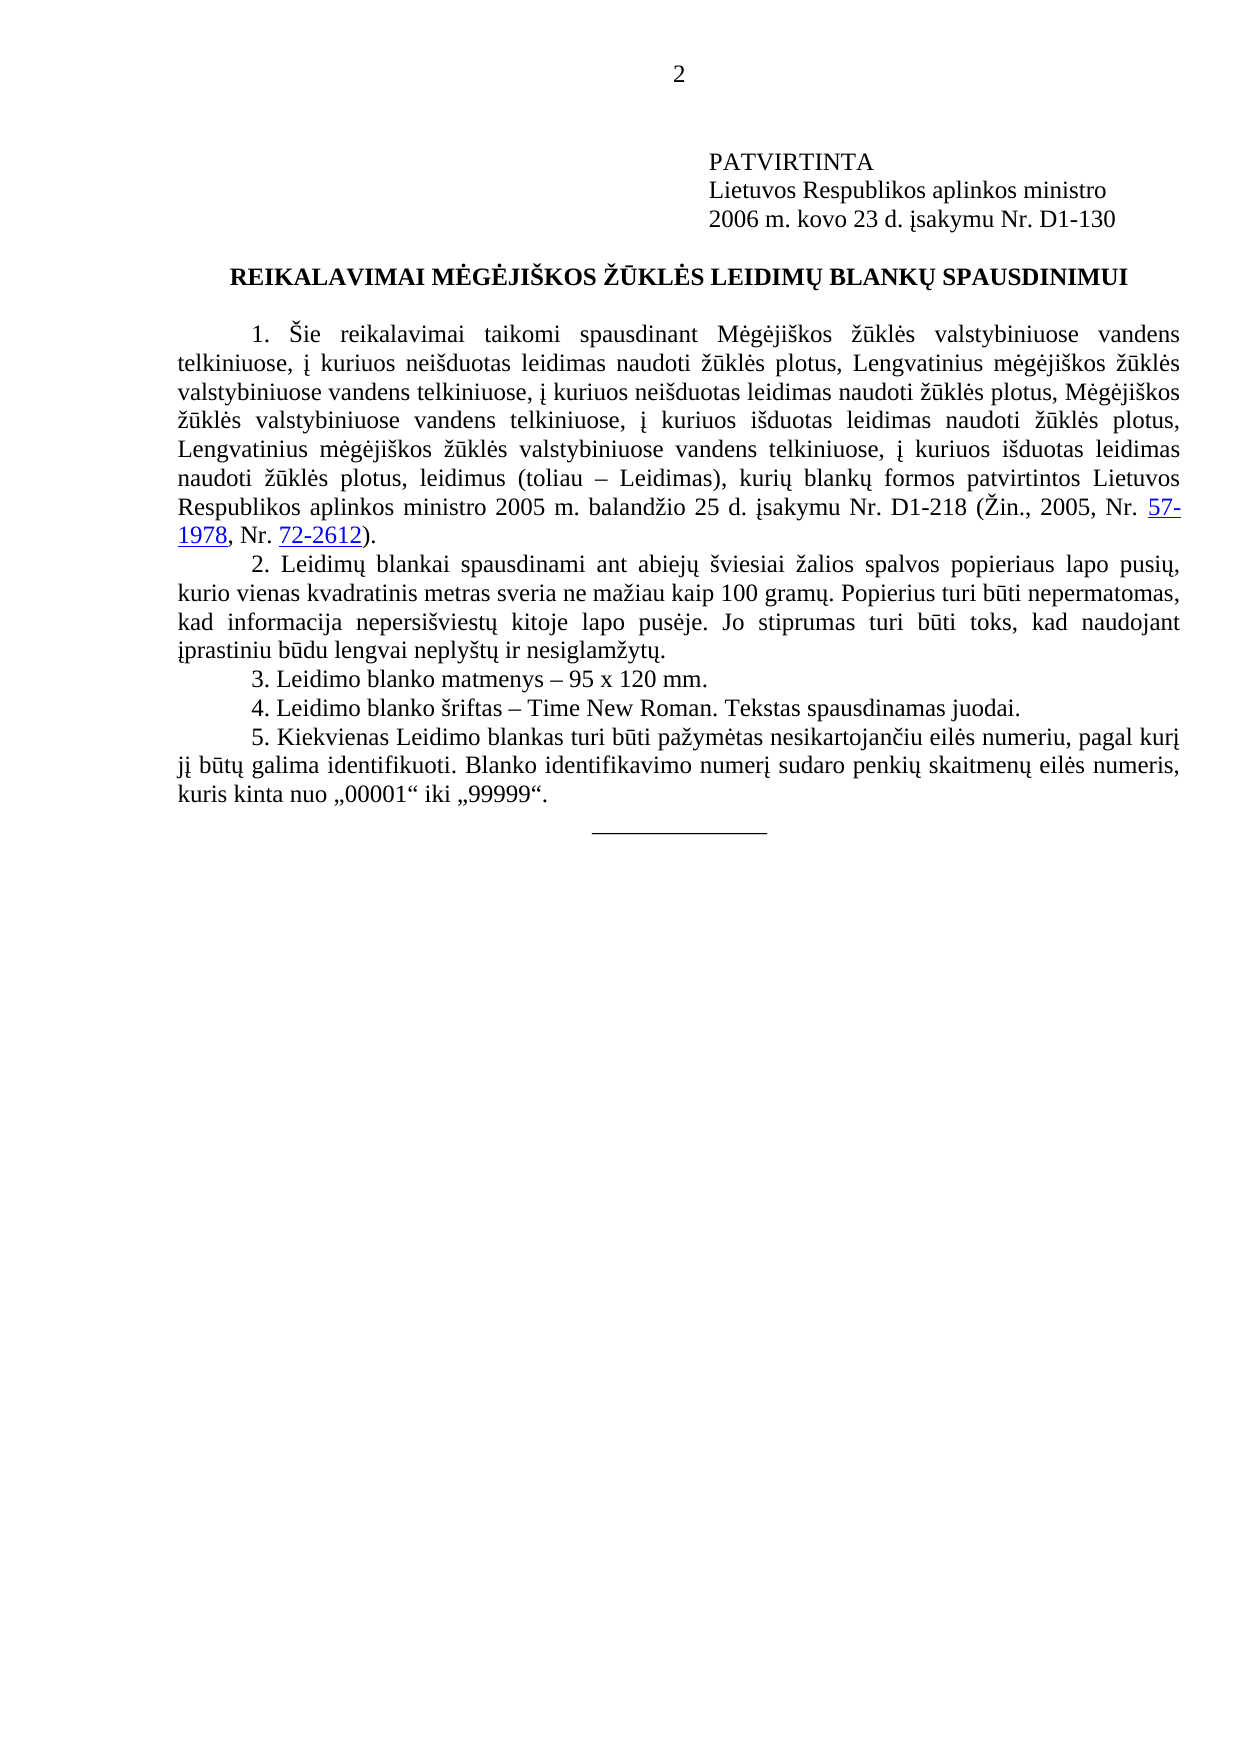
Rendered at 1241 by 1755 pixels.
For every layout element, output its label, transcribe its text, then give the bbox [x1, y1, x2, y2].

text Lietuvos Respublikos aplinkos ministro [177, 176, 1181, 204]
text 4. Leidimo blanko šriftas – Time New Roman. Tekstas spausdinamas juodai. [177, 693, 1181, 722]
text REIKALAVIMAI MĖGĖJIŠKOS ŽŪKLĖS LEIDIMŲ BLANKŲ SPAUSDINIMUI [177, 262, 1181, 291]
text 5. Kiekvienas Leidimo blankas turi būti pažymėtas nesikartojančiu eilės numeriu, pagal kurį jį būtų galima identifikuoti. Blanko identifikavimo numerį sudaro penkių skaitmenų eilės numeris, kuris kinta nuo „00001“ iki „99999“. [177, 722, 1181, 808]
text ______________ [177, 808, 1181, 837]
text 1. Šie reikalavimai taikomi spausdinant Mėgėjiškos žūklės valstybiniuose vandens telkiniuose, į kuriuos neišduotas leidimas naudoti žūklės plotus, Lengvatinius mėgėjiškos žūklės valstybiniuose vandens telkiniuose, į kuriuos neišduotas leidimas naudoti žūklės plotus, Mėgėjiškos žūklės valstybiniuose vandens telkiniuose, į kuriuos išduotas leidimas naudoti žūklės plotus, Lengvatinius mėgėjiškos žūklės valstybiniuose vandens telkiniuose, į kuriuos išduotas leidimas naudoti žūklės plotus, leidimus (toliau – Leidimas), kurių blankų formos patvirtintos Lietuvos Respublikos aplinkos ministro 2005 m. balandžio 25 d. įsakymu Nr. D1-218 (Žin., 2005, Nr. 57-1978, Nr. 72-2612). [177, 319, 1181, 549]
text 2. Leidimų blankai spausdinami ant abiejų šviesiai žalios spalvos popieriaus lapo pusių, kurio vienas kvadratinis metras sveria ne mažiau kaip 100 gramų. Popierius turi būti nepermatomas, kad informacija nepersišviestų kitoje lapo pusėje. Jo stiprumas turi būti toks, kad naudojant įprastiniu būdu lengvai neplyštų ir nesiglamžytų. [177, 549, 1181, 664]
text PATVIRTINTA [177, 147, 1181, 176]
text 3. Leidimo blanko matmenys – 95 x 120 mm. [177, 664, 1181, 693]
text 2006 m. kovo 23 d. įsakymu Nr. D1-130 [177, 204, 1181, 233]
